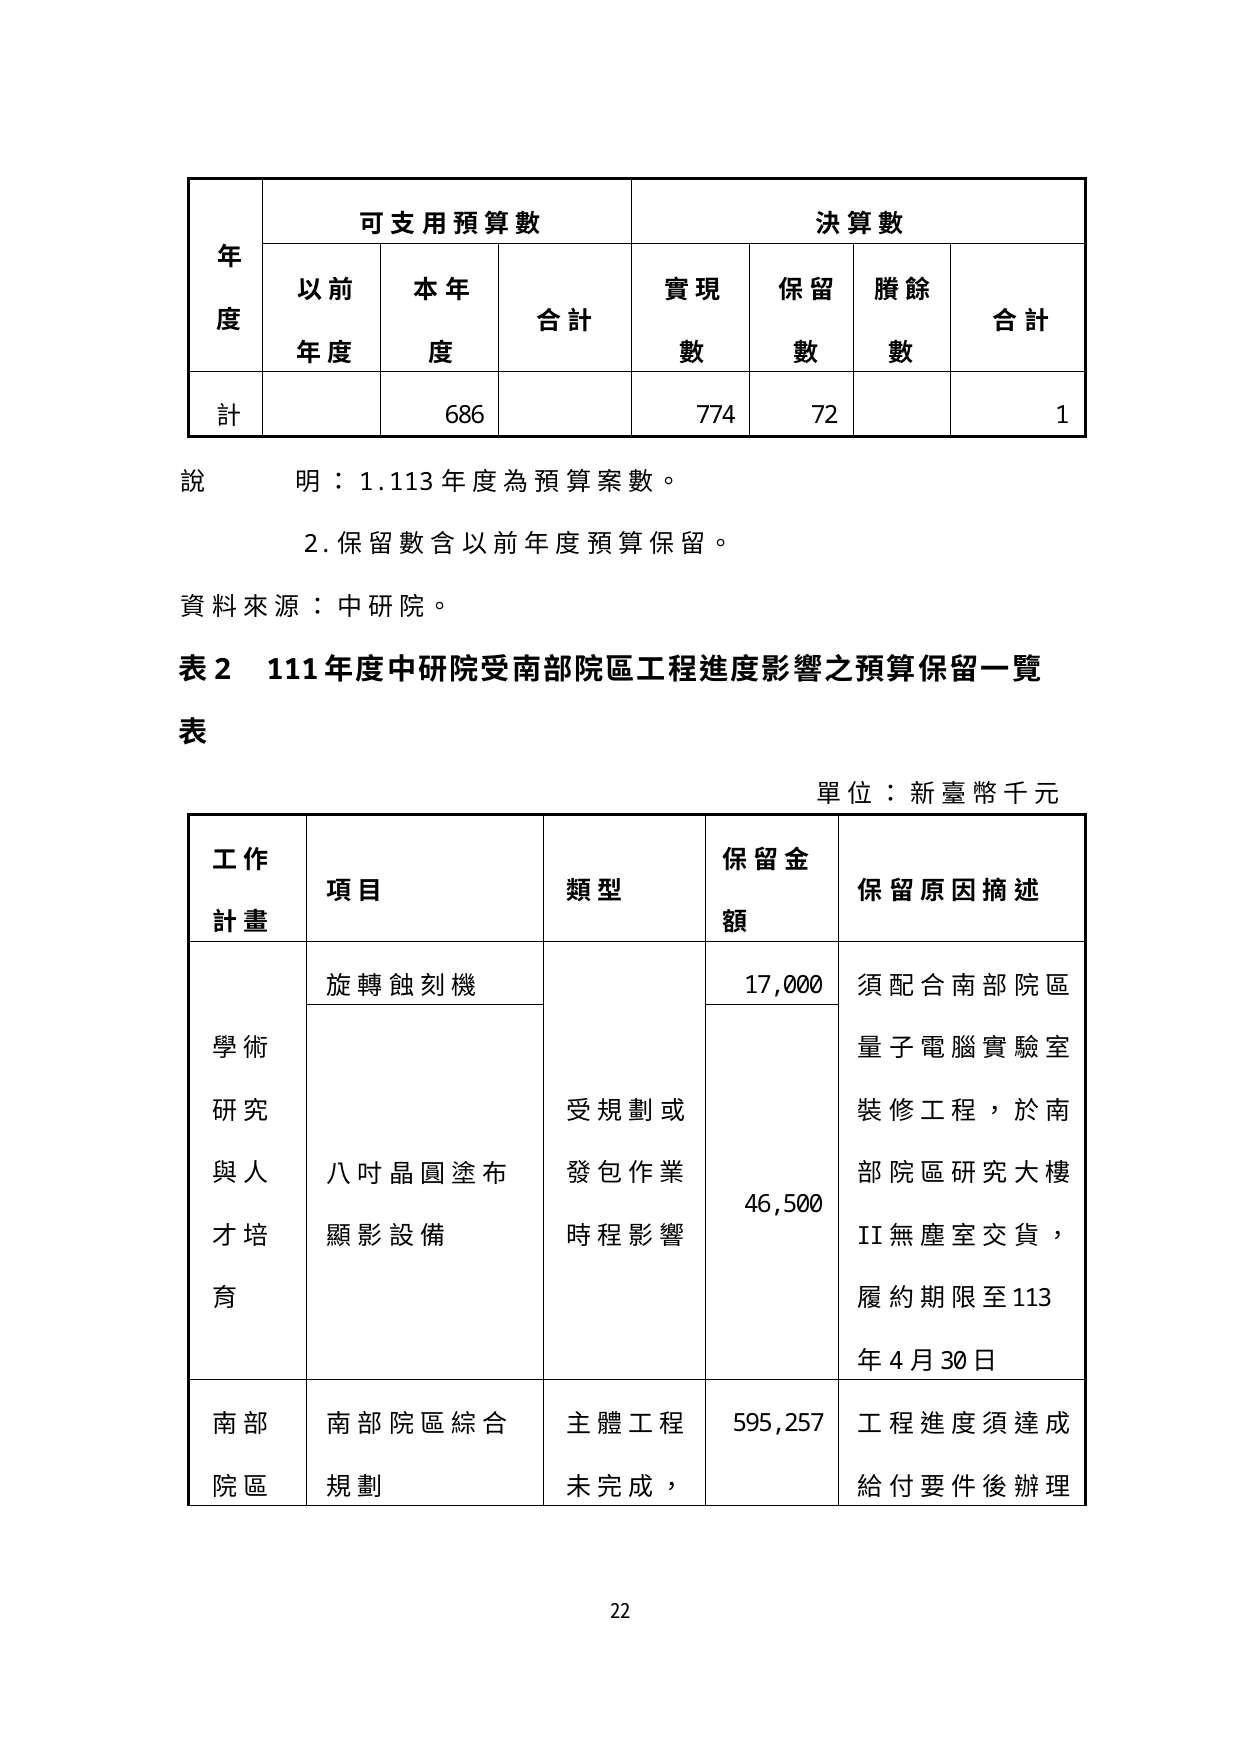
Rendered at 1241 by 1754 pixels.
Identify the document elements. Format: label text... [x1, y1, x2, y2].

table_cell 本年度 [381, 244, 498, 371]
table_cell 受規劃或發包作業時程影響 [544, 942, 705, 1379]
table_cell 主體工程未完成， [544, 1380, 705, 1505]
table_header 工作計畫 [190, 816, 306, 941]
table_cell 17,000 [706, 942, 838, 1004]
table_cell 南部院區 [190, 1380, 306, 1505]
table_cell 合計 [499, 244, 631, 371]
table_cell 以前年度 [263, 244, 380, 371]
text 說 明：1.113年度為預算案數。 [177, 438, 1063, 500]
table_cell 595,257 [706, 1380, 838, 1505]
table_cell 計 [190, 372, 262, 434]
text 單位：新臺幣千元 [236, 750, 1063, 813]
table_cell 賸餘數 [854, 244, 950, 371]
table_cell 774 [632, 372, 749, 434]
table_cell 學術研究與人才培育 [190, 942, 306, 1379]
table_cell 八吋晶圓塗布顯影設備 [307, 1005, 543, 1379]
table_cell 南部院區綜合規劃 [307, 1380, 543, 1505]
table_header 保留金額 [706, 816, 838, 941]
table_header 保留原因摘述 [839, 816, 1084, 941]
table_cell [854, 372, 950, 434]
table_cell 旋轉蝕刻機 [307, 942, 543, 1004]
table_cell 須配合南部院區量子電腦實驗室裝修工程，於南部院區研究大樓II無塵室交貨，履約期限至113年4月30日 [839, 942, 1084, 1379]
table_cell 1 [951, 372, 1084, 434]
table_header 年度 [190, 180, 262, 371]
table_cell 686 [381, 372, 498, 434]
text 資料來源：中研院。 [177, 563, 1063, 625]
table_header 類型 [544, 816, 705, 941]
table_header 決算數 [632, 180, 1084, 243]
table_cell 保留數 [750, 244, 853, 371]
table_cell 46,500 [706, 1005, 838, 1379]
text 表2 111年度中研院受南部院區工程進度影響之預算保留一覽表 [177, 625, 1063, 750]
table_cell - [263, 372, 380, 434]
table_header 項目 [307, 816, 543, 941]
table_cell 工程進度須達成給付要件後辦理 [839, 1380, 1084, 1505]
table_cell 合計 [951, 244, 1084, 371]
table_cell - [499, 372, 631, 434]
text 2.保留數含以前年度預算保留。 [177, 500, 1063, 563]
table_header 可支用預算數 [263, 180, 631, 243]
table_cell 72 [750, 372, 853, 434]
table_cell 實現數 [632, 244, 749, 371]
